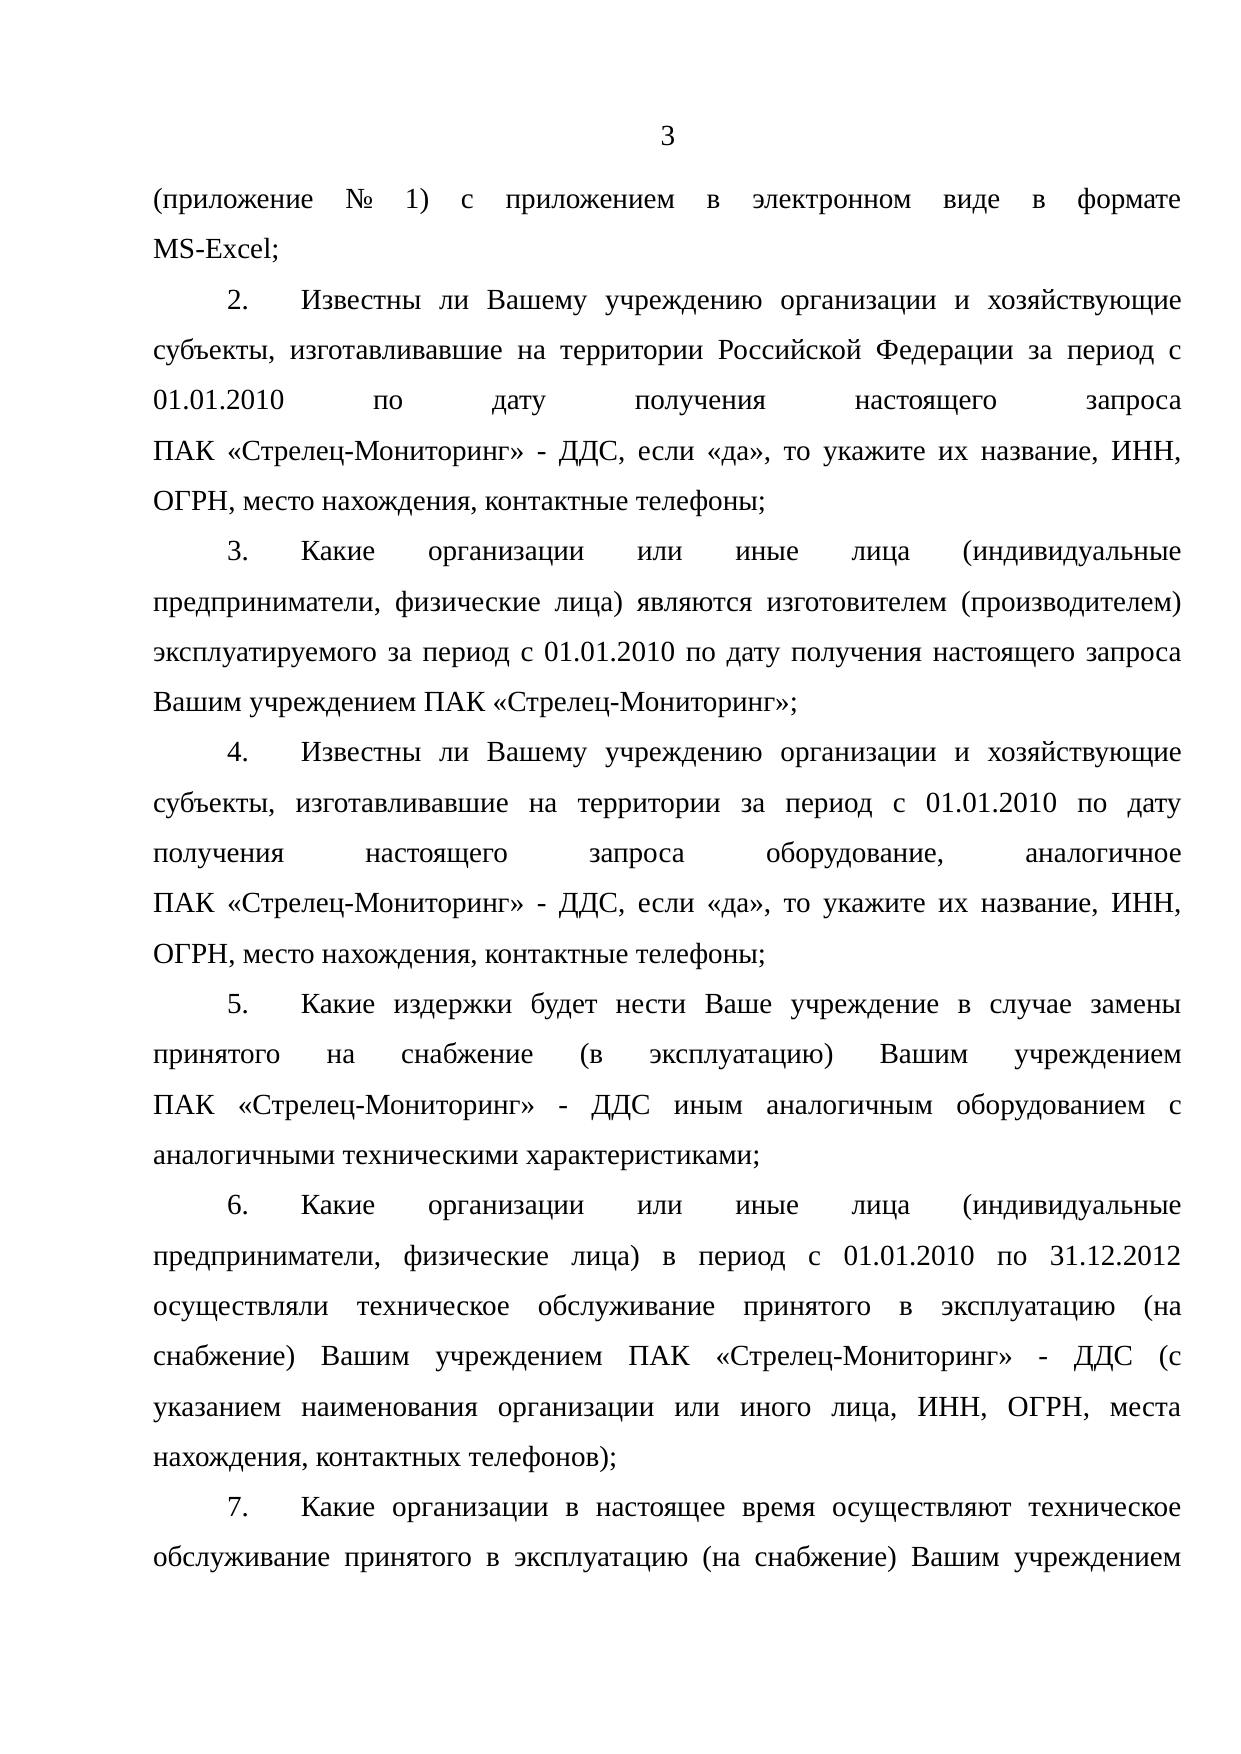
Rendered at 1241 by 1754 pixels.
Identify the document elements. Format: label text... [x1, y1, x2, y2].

text 4. Известны ли Вашему учреждению организации и хозяйствующие субъекты, изготавливавшие на территории за период с 01.01.2010 по дату получения настоящего запроса оборудование, аналогичное ПАК «Стрелец-Мониторинг» - ДДС, если «да», то укажите их название, ИНН, ОГРН, место нахождения, контактные телефоны; [153, 734, 1182, 969]
text 6. Какие организации или иные лица (индивидуальные предприниматели, физические лица) в период с 01.01.2010 по 31.12.2012 осуществляли техническое обслуживание принятого в эксплуатацию (на снабжение) Вашим учреждением ПАК «Стрелец-Мониторинг» - ДДС (с указанием наименования организации или иного лица, ИНН, ОГРН, места нахождения, контактных телефонов); [153, 1187, 1182, 1472]
text 5. Какие издержки будет нести Ваше учреждение в случае замены принятого на снабжение (в эксплуатацию) Вашим учреждением ПАК «Стрелец-Мониторинг» - ДДС иным аналогичным оборудованием с аналогичными техническими характеристиками; [153, 986, 1182, 1171]
text 7. Какие организации в настоящее время осуществляют техническое обслуживание принятого в эксплуатацию (на снабжение) Вашим учреждением [153, 1489, 1182, 1573]
text (приложение № 1) с приложением в электронном виде в формате MS-Excel; [153, 181, 1182, 265]
text 3. Какие организации или иные лица (индивидуальные предприниматели, физические лица) являются изготовителем (производителем) эксплуатируемого за период с 01.01.2010 по дату получения настоящего запроса Вашим учреждением ПАК «Стрелец-Мониторинг»; [153, 533, 1182, 718]
text 2. Известны ли Вашему учреждению организации и хозяйствующие субъекты, изготавливавшие на территории Российской Федерации за период с 01.01.2010 по дату получения настоящего запроса ПАК «Стрелец-Мониторинг» - ДДС, если «да», то укажите их название, ИНН, ОГРН, место нахождения, контактные телефоны; [153, 282, 1182, 517]
